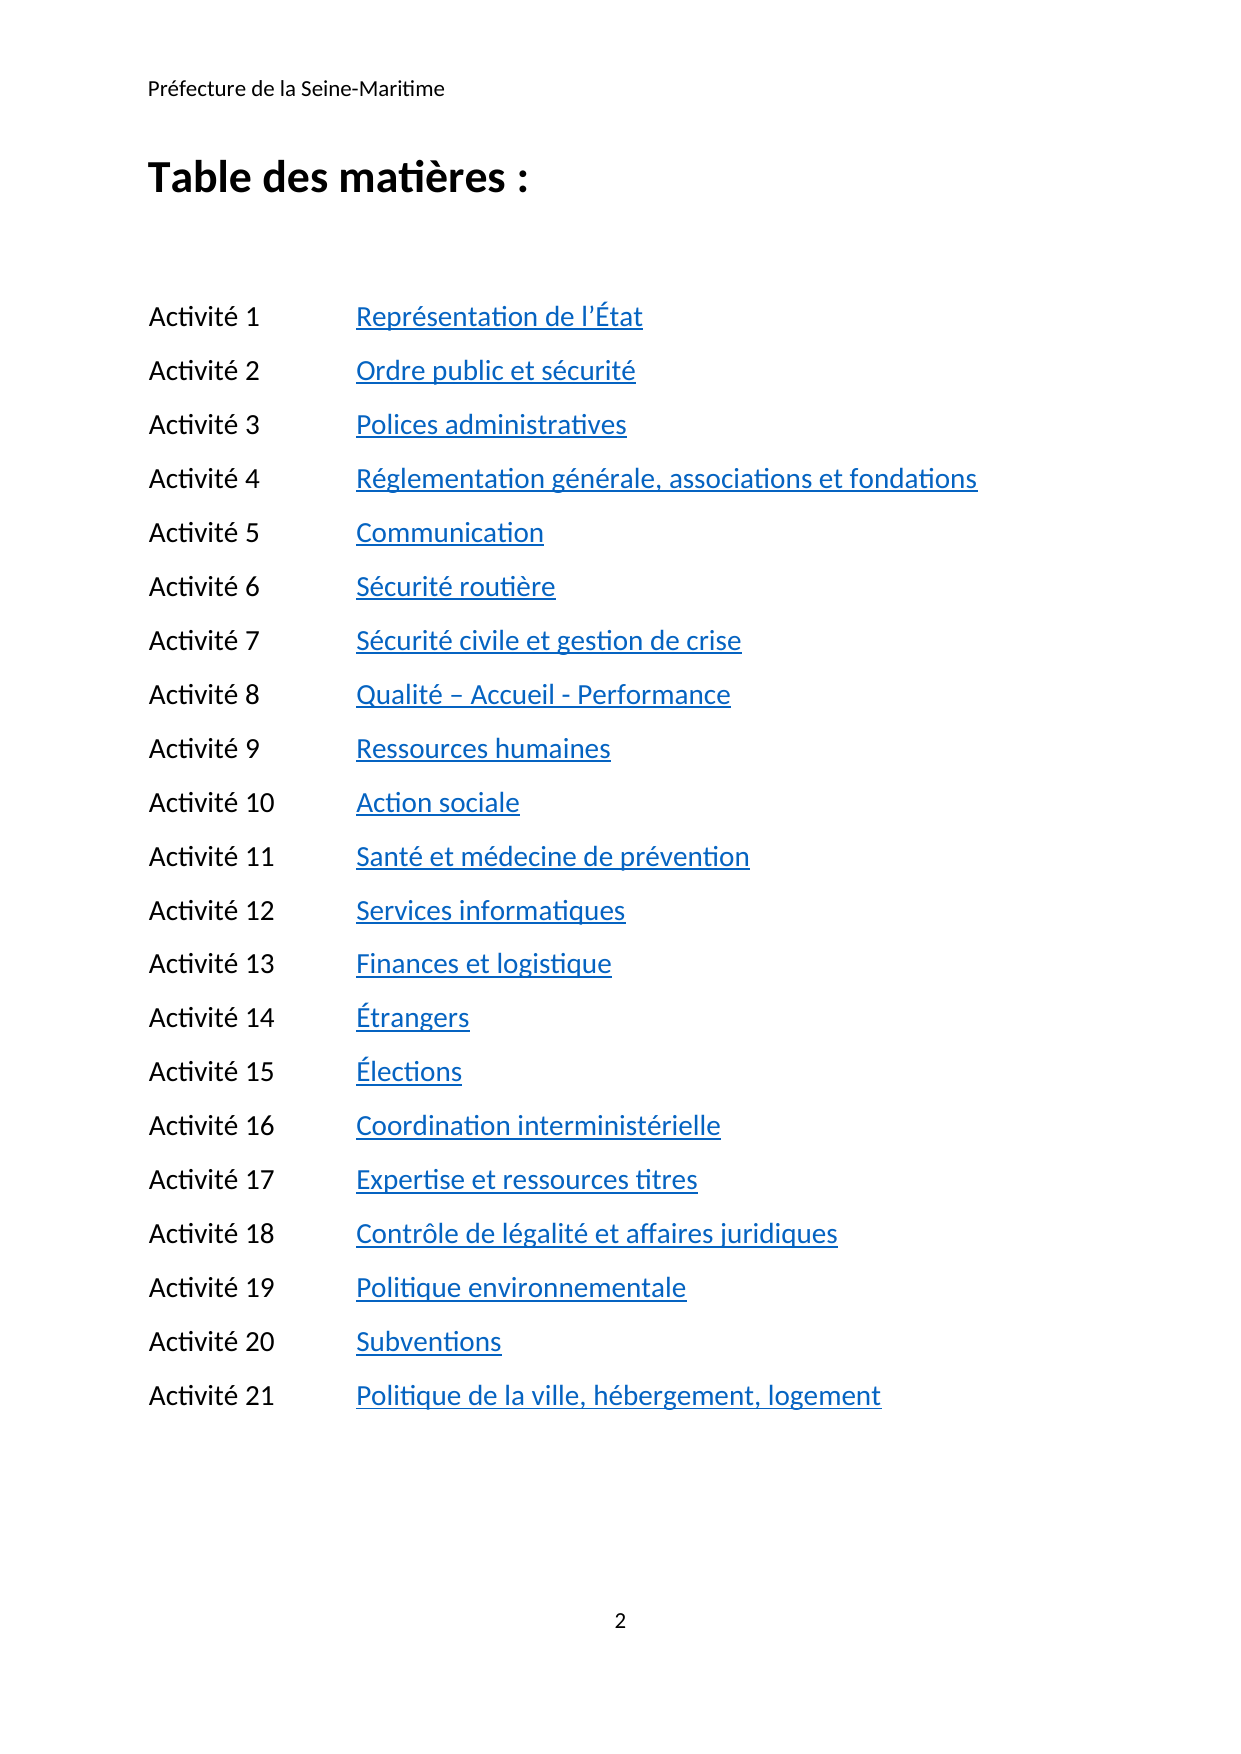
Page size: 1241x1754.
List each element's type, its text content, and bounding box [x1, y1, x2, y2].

table_cell Action sociale [355, 784, 1093, 838]
table_cell Ordre public et sécurité [355, 352, 1093, 406]
table_cell Activité 7 [148, 622, 355, 676]
table_cell Élections [355, 1054, 1093, 1107]
table_cell Activité 2 [148, 352, 355, 406]
table_cell Activité 5 [148, 514, 355, 568]
table_cell Activité 14 [148, 1000, 355, 1053]
table_cell Sécurité civile et gestion de crise [355, 622, 1093, 676]
table_cell Contrôle de légalité et affaires juridiques [355, 1215, 1093, 1269]
table_cell Coordination interministérielle [355, 1108, 1093, 1161]
table_cell Communication [355, 514, 1093, 568]
table_header [355, 223, 1093, 298]
table_cell Activité 18 [148, 1215, 355, 1269]
table_cell Qualité – Accueil - Performance [355, 676, 1093, 730]
table_cell Finances et logistique [355, 946, 1093, 999]
table_cell Activité 6 [148, 568, 355, 622]
table_cell Activité 21 [148, 1377, 355, 1431]
table_header [148, 223, 355, 298]
table_cell Activité 20 [148, 1323, 355, 1377]
table_cell Politique de la ville, hébergement, logement [355, 1377, 1093, 1431]
table_cell Activité 19 [148, 1269, 355, 1323]
table_cell Réglementation générale, associations et fondations [355, 460, 1093, 514]
table_cell Expertise et ressources titres [355, 1161, 1093, 1215]
table_cell Activité 16 [148, 1108, 355, 1161]
table_cell Services informatiques [355, 892, 1093, 946]
table_cell Santé et médecine de prévention [355, 838, 1093, 892]
table_cell Sécurité routière [355, 568, 1093, 622]
table_cell Activité 4 [148, 460, 355, 514]
table_cell Activité 11 [148, 838, 355, 892]
table_cell Étrangers [355, 1000, 1093, 1053]
table_cell Activité 15 [148, 1054, 355, 1107]
table_cell Ressources humaines [355, 730, 1093, 784]
table_cell Activité 12 [148, 892, 355, 946]
table_cell Activité 17 [148, 1161, 355, 1215]
text Table des matières : [148, 148, 1093, 203]
table_cell Activité 1 [148, 298, 355, 352]
table_cell Activité 10 [148, 784, 355, 838]
table_cell Activité 3 [148, 406, 355, 460]
table_cell Polices administratives [355, 406, 1093, 460]
table_cell Activité 13 [148, 946, 355, 999]
table_cell Représentation de l’État [355, 298, 1093, 352]
table_cell Activité 9 [148, 730, 355, 784]
table_cell Subventions [355, 1323, 1093, 1377]
table_cell Politique environnementale [355, 1269, 1093, 1323]
table_cell Activité 8 [148, 676, 355, 730]
